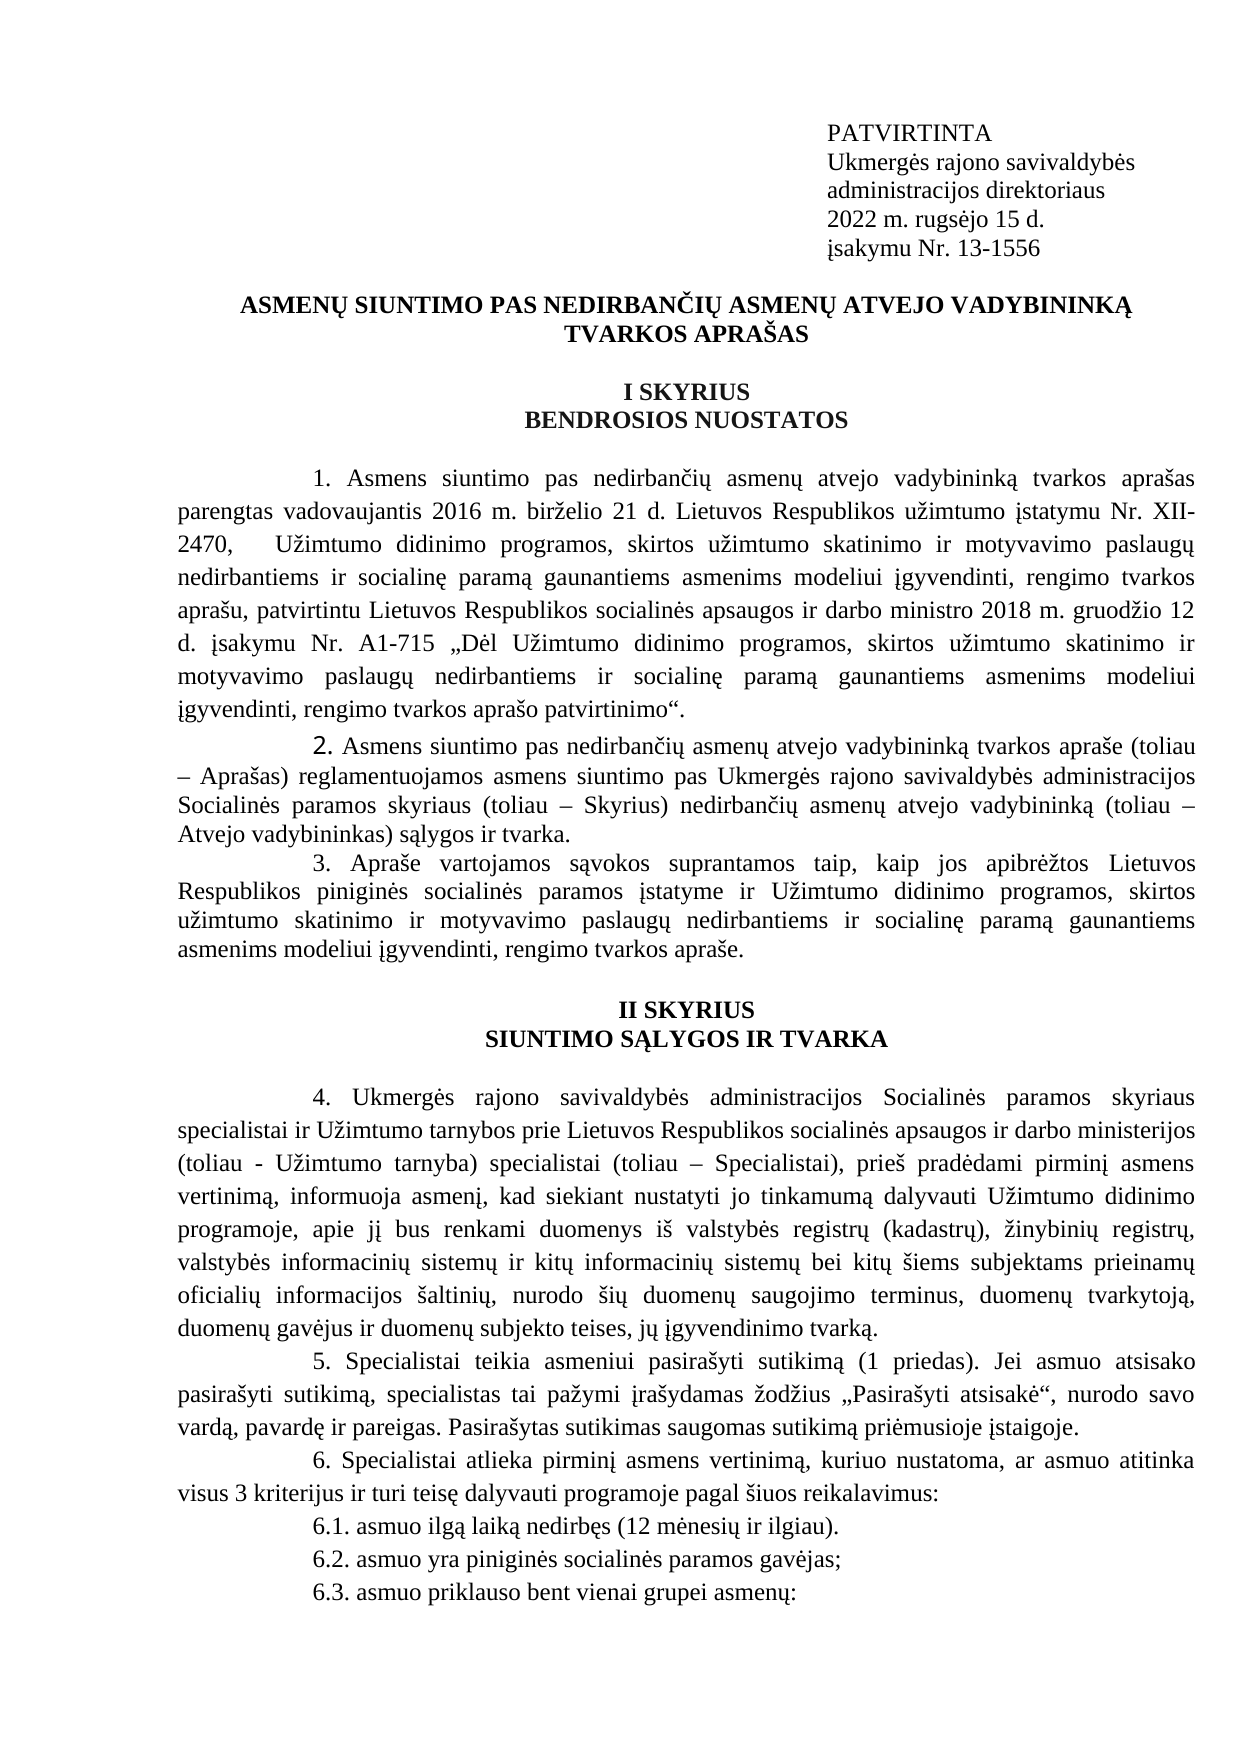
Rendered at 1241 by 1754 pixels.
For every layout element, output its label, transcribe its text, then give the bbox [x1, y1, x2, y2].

text 6. Specialistai atlieka pirminį asmens vertinimą, kuriuo nustatoma, ar asmuo atitinka visus 3 kriterijus ir turi teisę dalyvauti programoje pagal šiuos reikalavimus: [177, 1445, 1196, 1507]
text Ukmergės rajono savivaldybės [177, 147, 1196, 176]
text 2. Asmens siuntimo pas nedirbančių asmenų atvejo vadybininką tvarkos apraše (toliau – Aprašas) reglamentuojamos asmens siuntimo pas Ukmergės rajono savivaldybės administracijos Socialinės paramos skyriaus (toliau – Skyrius) nedirbančių asmenų atvejo vadybininką (toliau – Atvejo vadybininkas) sąlygos ir tvarka. [177, 727, 1196, 848]
text SIUNTIMO SĄLYGOS IR TVARKA [177, 1024, 1196, 1053]
text įsakymu Nr. 13-1556 [177, 233, 1196, 262]
text BENDROSIOS NUOSTATOS [177, 406, 1196, 434]
text 3. Apraše vartojamos sąvokos suprantamos taip, kaip jos apibrėžtos Lietuvos Respublikos piniginės socialinės paramos įstatyme ir Užimtumo didinimo programos, skirtos užimtumo skatinimo ir motyvavimo paslaugų nedirbantiems ir socialinę paramą gaunantiems asmenims modeliui įgyvendinti, rengimo tvarkos apraše. [177, 848, 1196, 963]
text I SKYRIUS [177, 377, 1196, 406]
text 5. Specialistai teikia asmeniui pasirašyti sutikimą (1 priedas). Jei asmuo atsisako pasirašyti sutikimą, specialistas tai pažymi įrašydamas žodžius „Pasirašyti atsisakė“, nurodo savo vardą, pavardę ir pareigas. Pasirašytas sutikimas saugomas sutikimą priėmusioje įstaigoje. [177, 1346, 1196, 1441]
text administracijos direktoriaus [177, 176, 1196, 204]
text 6.3. asmuo priklauso bent vienai grupei asmenų: [177, 1577, 1196, 1606]
text 4. Ukmergės rajono savivaldybės administracijos Socialinės paramos skyriaus specialistai ir Užimtumo tarnybos prie Lietuvos Respublikos socialinės apsaugos ir darbo ministerijos (toliau - Užimtumo tarnyba) specialistai (toliau – Specialistai), prieš pradėdami pirminį asmens vertinimą, informuoja asmenį, kad siekiant nustatyti jo tinkamumą dalyvauti Užimtumo didinimo programoje, apie jį bus renkami duomenys iš valstybės registrų (kadastrų), žinybinių registrų, valstybės informacinių sistemų ir kitų informacinių sistemų bei kitų šiems subjektams prieinamų oficialių informacijos šaltinių, nurodo šių duomenų saugojimo terminus, duomenų tvarkytoją, duomenų gavėjus ir duomenų subjekto teises, jų įgyvendinimo tvarką. [177, 1082, 1196, 1342]
text 6.1. asmuo ilgą laiką nedirbęs (12 mėnesių ir ilgiau). [177, 1511, 1196, 1540]
text PATVIRTINTA [177, 118, 1196, 147]
text 1. Asmens siuntimo pas nedirbančių asmenų atvejo vadybininką tvarkos aprašas parengtas vadovaujantis 2016 m. birželio 21 d. Lietuvos Respublikos užimtumo įstatymu Nr. XII-2470, Užimtumo didinimo programos, skirtos užimtumo skatinimo ir motyvavimo paslaugų nedirbantiems ir socialinę paramą gaunantiems asmenims modeliui įgyvendinti, rengimo tvarkos aprašu, patvirtintu Lietuvos Respublikos socialinės apsaugos ir darbo ministro 2018 m. gruodžio 12 d. įsakymu Nr. A1-715 „Dėl Užimtumo didinimo programos, skirtos užimtumo skatinimo ir motyvavimo paslaugų nedirbantiems ir socialinę paramą gaunantiems asmenims modeliui įgyvendinti, rengimo tvarkos aprašo patvirtinimo“. [177, 463, 1196, 723]
text II SKYRIUS [177, 996, 1196, 1024]
text ASMENŲ SIUNTIMO PAS NEDIRBANČIŲ ASMENŲ ATVEJO VADYBININKĄ TVARKOS APRAŠAS [177, 291, 1196, 348]
text 6.2. asmuo yra piniginės socialinės paramos gavėjas; [177, 1544, 1196, 1573]
text 2022 m. rugsėjo 15 d. [177, 204, 1196, 233]
